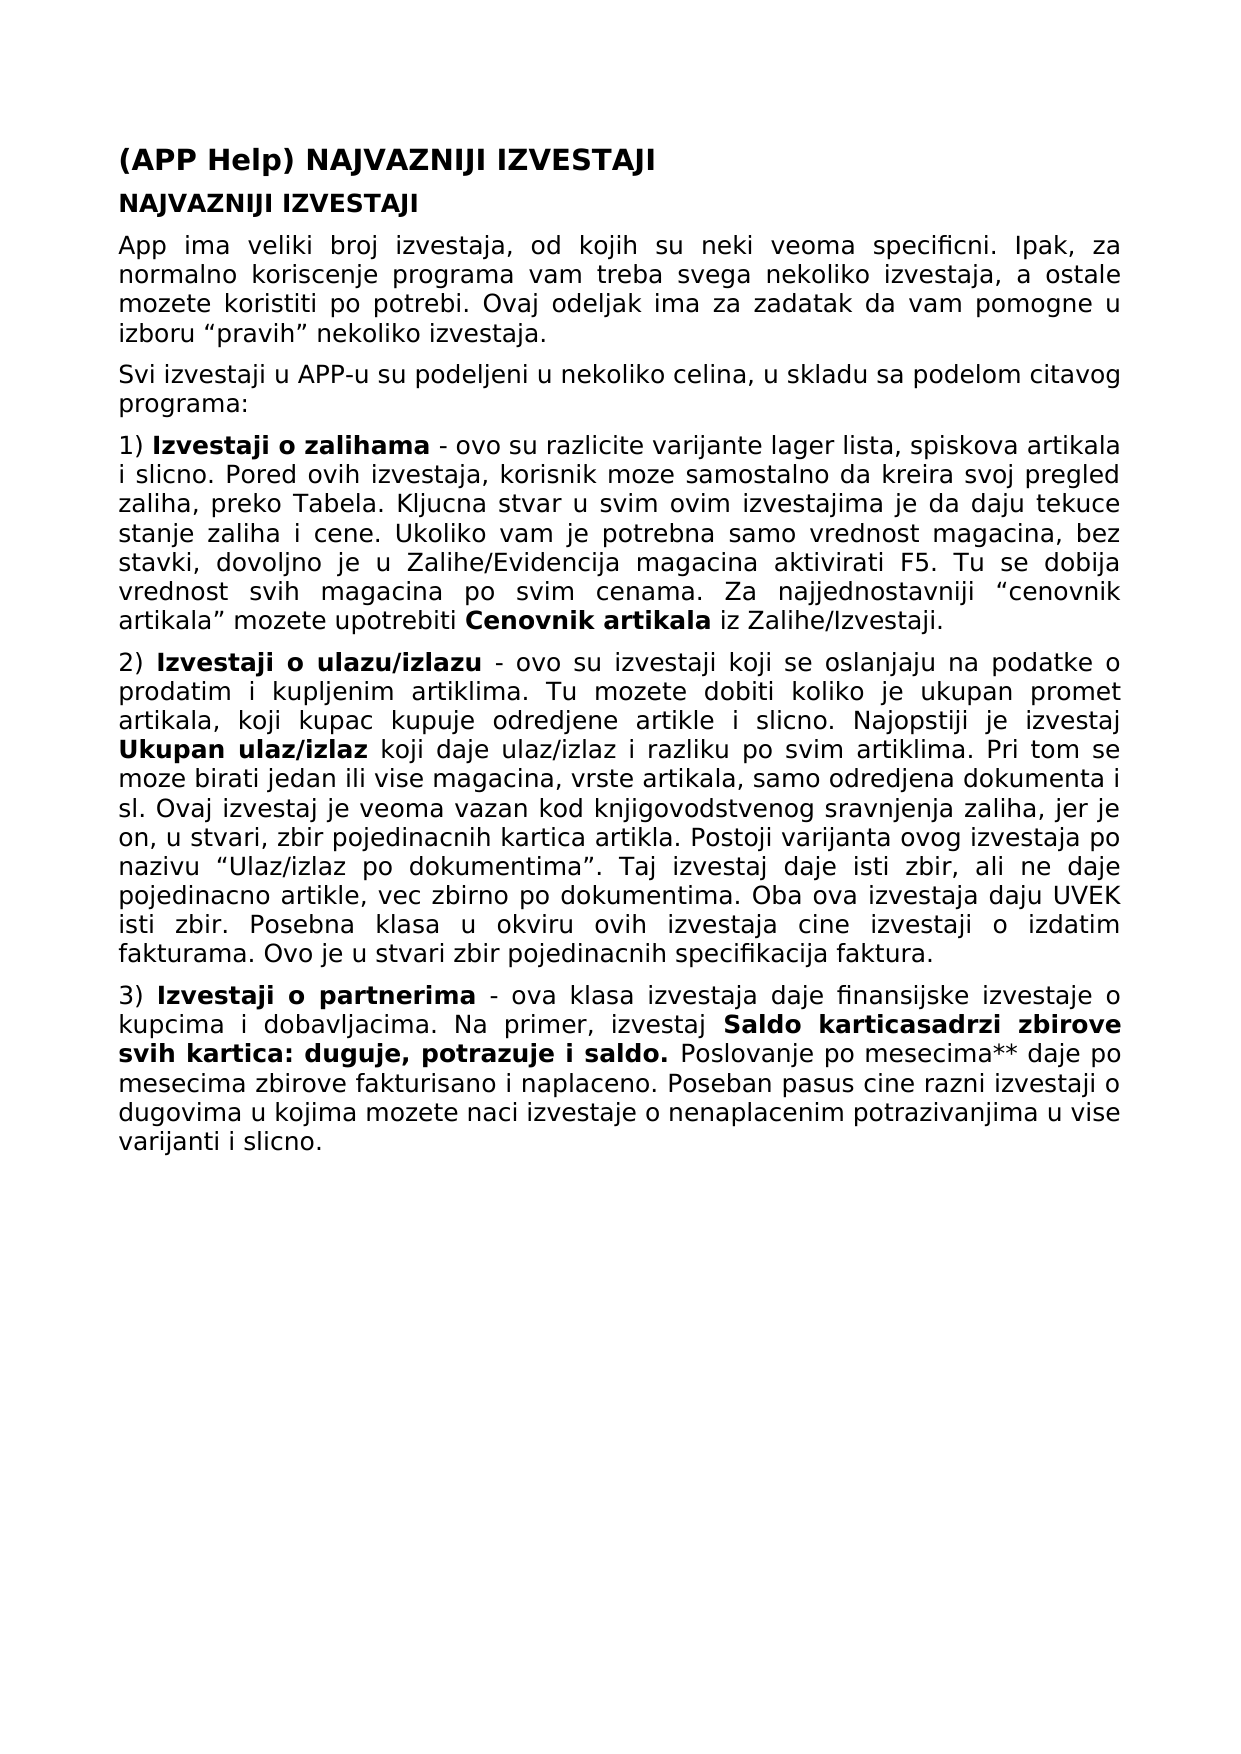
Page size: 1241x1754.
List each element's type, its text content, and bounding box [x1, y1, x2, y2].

text App ima veliki broj izvestaja, od kojih su neki veoma specificni. Ipak, za normalno koriscenje programa vam treba svega nekoliko izvestaja, a ostale mozete koristiti po potrebi. Ovaj odeljak ima za zadatak da vam pomogne u izboru “pravih” nekoliko izvestaja. [118, 231, 1122, 348]
subtitle (APP Help) NAJVAZNIJI IZVESTAJI [118, 143, 1122, 177]
text 2) Izvestaji o ulazu/izlazu - ovo su izvestaji koji se oslanjaju na podatke o prodatim i kupljenim artiklima. Tu mozete dobiti koliko je ukupan promet artikala, koji kupac kupuje odredjene artikle i slicno. Najopstiji je izvestaj Ukupan ulaz/izlaz koji daje ulaz/izlaz i razliku po svim artiklima. Pri tom se moze birati jedan ili vise magacina, vrste artikala, samo odredjena dokumenta i sl. Ovaj izvestaj je veoma vazan kod knjigovodstvenog sravnjenja zaliha, jer je on, u stvari, zbir pojedinacnih kartica artikla. Postoji varijanta ovog izvestaja po nazivu “Ulaz/izlaz po dokumentima”. Taj izvestaj daje isti zbir, ali ne daje pojedinacno artikle, vec zbirno po dokumentima. Oba ova izvestaja daju UVEK isti zbir. Posebna klasa u okviru ovih izvestaja cine izvestaji o izdatim fakturama. Ovo je u stvari zbir pojedinacnih specifikacija faktura. [118, 648, 1122, 969]
text 3) Izvestaji o partnerima - ova klasa izvestaja daje finansijske izvestaje o kupcima i dobavljacima. Na primer, izvestaj Saldo karticasadrzi zbirove svih kartica: duguje, potrazuje i saldo. Poslovanje po mesecima** daje po mesecima zbirove fakturisano i naplaceno. Poseban pasus cine razni izvestaji o dugovima u kojima mozete naci izvestaje o nenaplacenim potrazivanjima u vise varijanti i slicno. [118, 981, 1122, 1156]
text Svi izvestaji u APP-u su podeljeni u nekoliko celina, u skladu sa podelom citavog programa: [118, 360, 1122, 419]
text NAJVAZNIJI IZVESTAJI [118, 189, 1122, 219]
text 1) Izvestaji o zalihama - ovo su razlicite varijante lager lista, spiskova artikala i slicno. Pored ovih izvestaja, korisnik moze samostalno da kreira svoj pregled zaliha, preko Tabela. Kljucna stvar u svim ovim izvestajima je da daju tekuce stanje zaliha i cene. Ukoliko vam je potrebna samo vrednost magacina, bez stavki, dovoljno je u Zalihe/Evidencija magacina aktivirati F5. Tu se dobija vrednost svih magacina po svim cenama. Za najjednostavniji “cenovnik artikala” mozete upotrebiti Cenovnik artikala iz Zalihe/Izvestaji. [118, 431, 1122, 635]
